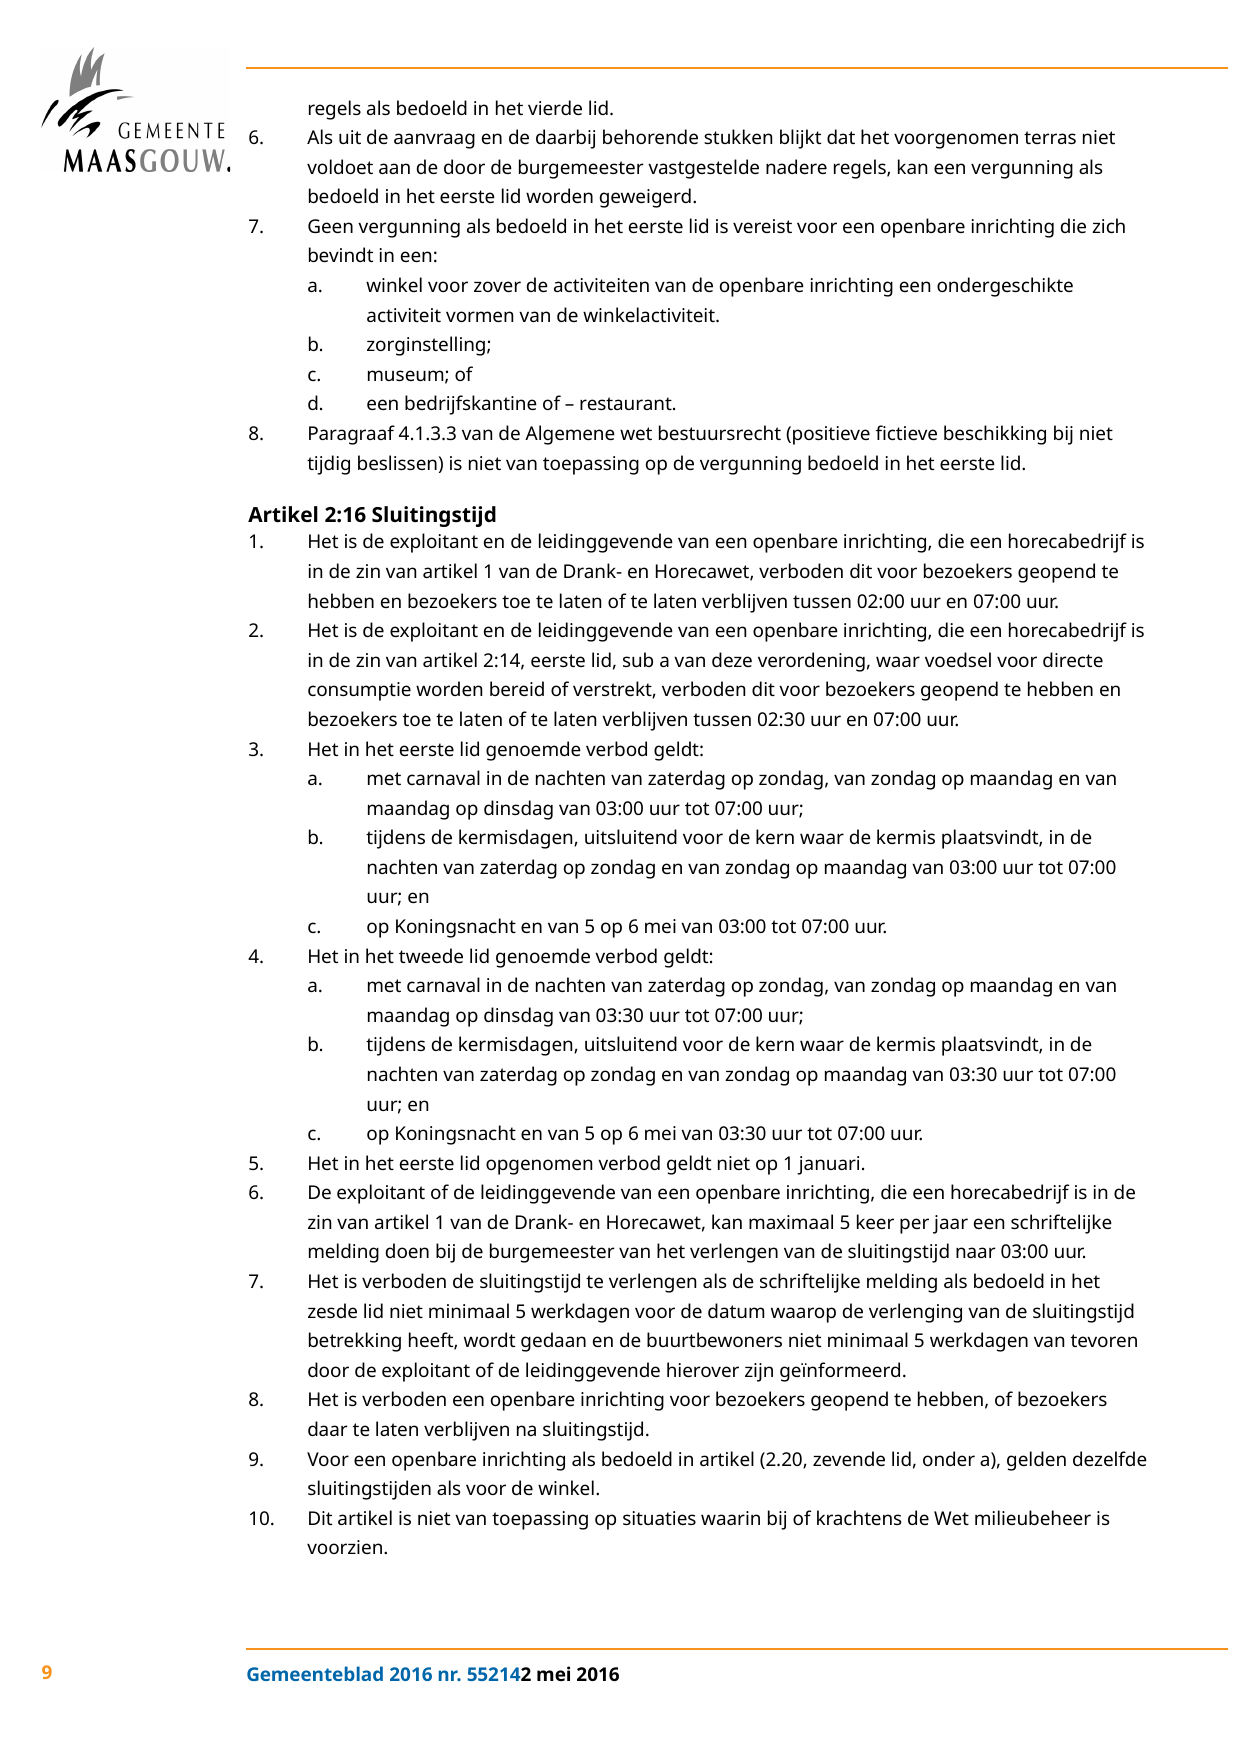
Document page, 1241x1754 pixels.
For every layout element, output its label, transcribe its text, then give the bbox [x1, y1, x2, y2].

list Het is de exploitant en de leidinggevende van een openbare inrichting, die een horecabedrijf is in de zin van artikel 1 van de Drank- en Horecawet, verboden dit voor bezoekers geopend te hebben en bezoekers toe te laten of te laten verblijven tussen 02:00 uur en 07:00 uur. [248, 529, 1152, 613]
list Het in het eerste lid genoemde verbod geldt: [248, 736, 1152, 761]
list op Koningsnacht en van 5 op 6 mei van 03:00 tot 07:00 uur. [307, 913, 1152, 939]
list Dit artikel is niet van toepassing op situaties waarin bij of krachtens de Wet milieubeheer is voorzien. [248, 1505, 1152, 1560]
list zorginstelling; [307, 331, 1152, 357]
list met carnaval in de nachten van zaterdag op zondag, van zondag op maandag en van maandag op dinsdag van 03:30 uur tot 07:00 uur; [307, 972, 1152, 1028]
list Het in het eerste lid opgenomen verbod geldt niet op 1 januari. [248, 1150, 1152, 1176]
picture [41, 47, 231, 172]
list winkel voor zover de activiteiten van de openbare inrichting een ondergeschikte activiteit vormen van de winkelactiviteit. [307, 272, 1152, 328]
list Het in het tweede lid genoemde verbod geldt: [248, 943, 1152, 968]
list Voor een openbare inrichting als bedoeld in artikel (2.20, zevende lid, onder a), gelden dezelfde sluitingstijden als voor de winkel. [248, 1446, 1152, 1501]
list Als uit de aanvraag en de daarbij behorende stukken blijkt dat het voorgenomen terras niet voldoet aan de door de burgemeester vastgestelde nadere regels, kan een vergunning als bedoeld in het eerste lid worden geweigerd. [248, 124, 1152, 209]
list Paragraaf 4.1.3.3 van de Algemene wet bestuursrecht (positieve fictieve beschikking bij niet tijdig beslissen) is niet van toepassing op de vergunning bedoeld in het eerste lid. [248, 420, 1152, 476]
text Artikel 2:16 Sluitingstijd [248, 500, 1152, 529]
list Geen vergunning als bedoeld in het eerste lid is vereist voor een openbare inrichting die zich bevindt in een: [248, 213, 1152, 268]
list Het is verboden een openbare inrichting voor bezoekers geopend te hebben, of bezoekers daar te laten verblijven na sluitingstijd. [248, 1387, 1152, 1442]
list tijdens de kermisdagen, uitsluitend voor de kern waar de kermis plaatsvindt, in de nachten van zaterdag op zondag en van zondag op maandag van 03:00 uur tot 07:00 uur; en [307, 824, 1152, 909]
list Het is verboden de sluitingstijd te verlengen als de schriftelijke melding als bedoeld in het zesde lid niet minimaal 5 werkdagen voor de datum waarop de verlenging van de sluitingstijd betrekking heeft, wordt gedaan en de buurtbewoners niet minimaal 5 werkdagen van tevoren door de exploitant of de leidinggevende hierover zijn geïnformeerd. [248, 1268, 1152, 1383]
list een bedrijfskantine of – restaurant. [307, 391, 1152, 416]
list op Koningsnacht en van 5 op 6 mei van 03:30 uur tot 07:00 uur. [307, 1120, 1152, 1146]
list regels als bedoeld in het vierde lid. [248, 95, 1152, 121]
list Het is de exploitant en de leidinggevende van een openbare inrichting, die een horecabedrijf is in de zin van artikel 2:14, eerste lid, sub a van deze verordening, waar voedsel voor directe consumptie worden bereid of verstrekt, verboden dit voor bezoekers geopend te hebben en bezoekers toe te laten of te laten verblijven tussen 02:30 uur en 07:00 uur. [248, 617, 1152, 732]
list De exploitant of de leidinggevende van een openbare inrichting, die een horecabedrijf is in de zin van artikel 1 van de Drank- en Horecawet, kan maximaal 5 keer per jaar een schriftelijke melding doen bij de burgemeester van het verlengen van de sluitingstijd naar 03:00 uur. [248, 1179, 1152, 1264]
list met carnaval in de nachten van zaterdag op zondag, van zondag op maandag en van maandag op dinsdag van 03:00 uur tot 07:00 uur; [307, 765, 1152, 821]
list tijdens de kermisdagen, uitsluitend voor de kern waar de kermis plaatsvindt, in de nachten van zaterdag op zondag en van zondag op maandag van 03:30 uur tot 07:00 uur; en [307, 1032, 1152, 1116]
list museum; of [307, 361, 1152, 387]
